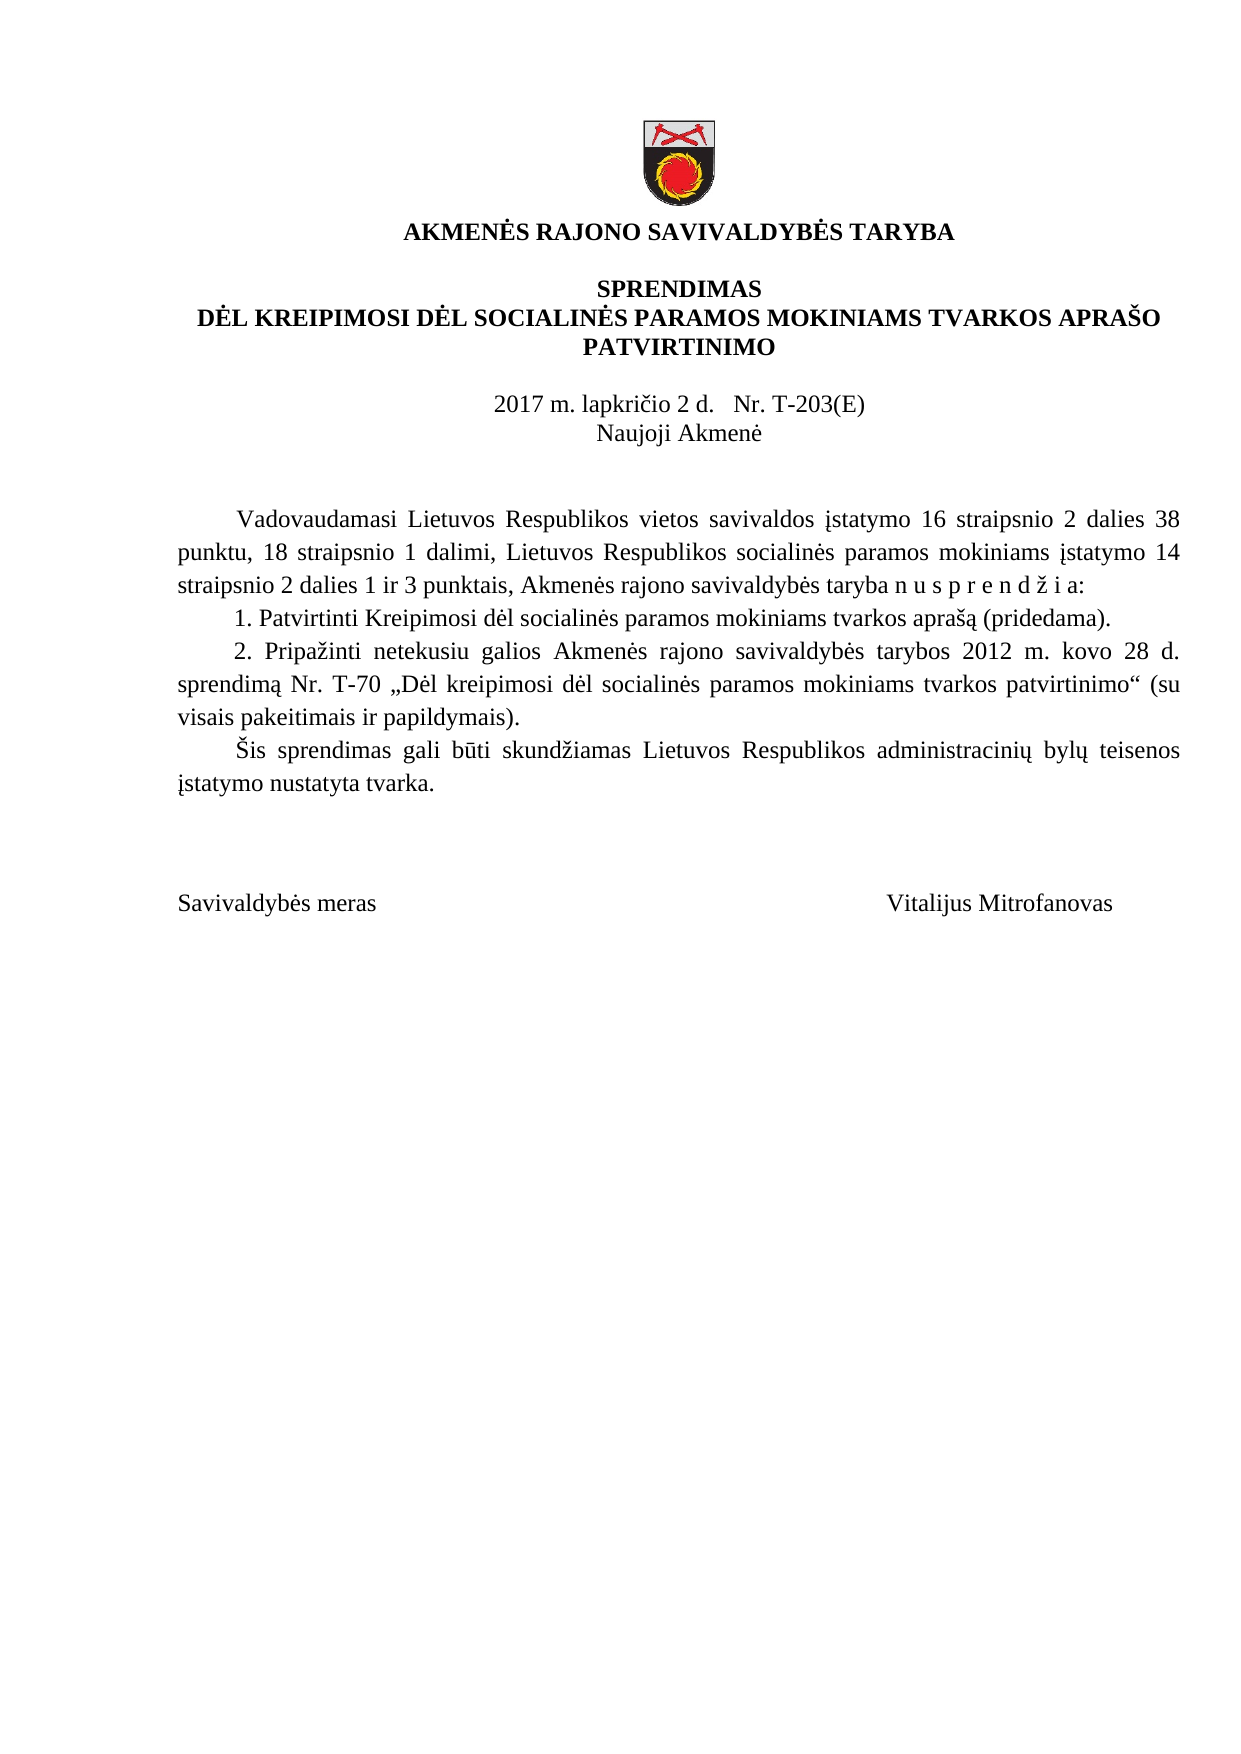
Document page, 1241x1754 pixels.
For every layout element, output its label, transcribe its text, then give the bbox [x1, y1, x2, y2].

text Savivaldybės meras Vitalijus Mitrofanovas [177, 888, 1181, 917]
text 2017 m. lapkričio 2 d. Nr. T-203(E) [177, 389, 1181, 418]
text Vadovaudamasi Lietuvos Respublikos vietos savivaldos įstatymo 16 straipsnio 2 dalies 38 punktu, 18 straipsnio 1 dalimi, Lietuvos Respublikos socialinės paramos mokiniams įstatymo 14 straipsnio 2 dalies 1 ir 3 punktais, Akmenės rajono savivaldybės taryba n u s p r e n d ž i a: [177, 504, 1181, 599]
text 2. Pripažinti netekusiu galios Akmenės rajono savivaldybės tarybos 2012 m. kovo 28 d. sprendimą Nr. T-70 „Dėl kreipimosi dėl socialinės paramos mokiniams tvarkos patvirtinimo“ (su visais pakeitimais ir papildymais). [177, 636, 1181, 731]
text AKMENĖS RAJONO SAVIVALDYBĖS TARYBA [177, 217, 1181, 246]
text 1. Patvirtinti Kreipimosi dėl socialinės paramos mokiniams tvarkos aprašą (pridedama). [177, 603, 1181, 632]
text Šis sprendimas gali būti skundžiamas Lietuvos Respublikos administracinių bylų teisenos įstatymo nustatyta tvarka. [177, 736, 1181, 797]
text DĖL KREIPIMOSI DĖL SOCIALINĖS PARAMOS MOKINIAMS TVARKOS APRAŠO PATVIRTINIMO [177, 303, 1181, 361]
text SPRENDIMAS [177, 274, 1181, 303]
text Naujoji Akmenė [177, 418, 1181, 447]
